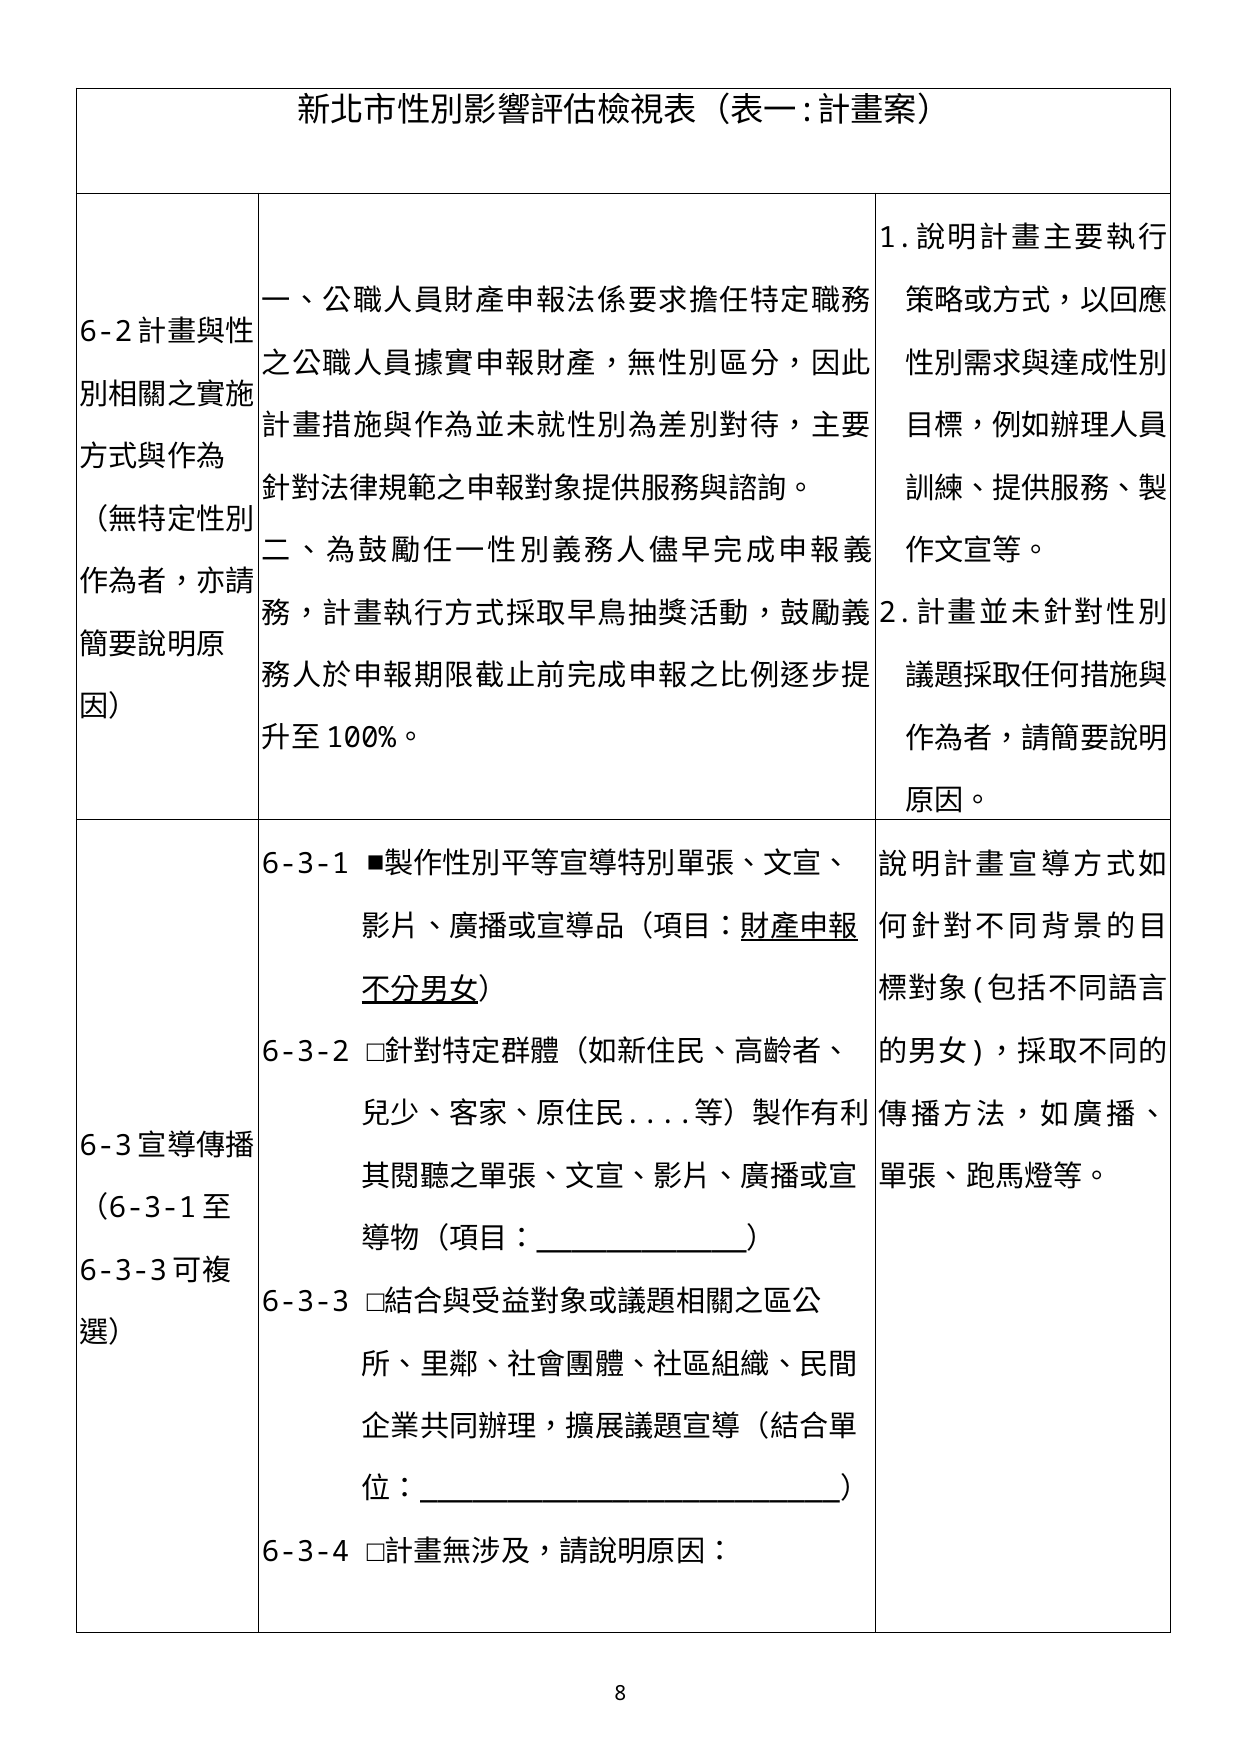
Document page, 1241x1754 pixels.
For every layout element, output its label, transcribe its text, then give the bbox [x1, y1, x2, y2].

table_header 新北市性別影響評估檢視表（表一:計畫案） [77, 89, 1170, 193]
table_cell 1.說明計畫主要執行策略或方式，以回應性別需求與達成性別目標，例如辦理人員訓練、提供服務、製作文宣等。 2.計畫並未針對性別議題採取任何措施與作為者，請簡要說明原因。 [876, 194, 1170, 819]
table_cell 一、公職人員財產申報法係要求擔任特定職務之公職人員據實申報財產，無性別區分，因此計畫措施與作為並未就性別為差別對待，主要針對法律規範之申報對象提供服務與諮詢。 二、為鼓勵任一性別義務人儘早完成申報義務，計畫執行方式採取早鳥抽獎活動，鼓勵義務人於申報期限截止前完成申報之比例逐步提升至100%。 [259, 194, 875, 819]
table_cell 6-3宣導傳播（6-3-1至6-3-3可複選） [77, 820, 258, 1632]
table_cell 6-2計畫與性別相關之實施方式與作為（無特定性別作為者，亦請簡要說明原因） [77, 194, 258, 819]
table_cell 說明計畫宣導方式如何針對不同背景的目標對象(包括不同語言的男女)，採取不同的傳播方法，如廣播、單張、跑馬燈等。 [876, 820, 1170, 1632]
table_cell 6-3-1 ■製作性別平等宣導特別單張、文宣、影片、廣播或宣導品（項目：財產申報不分男女） 6-3-2 □針對特定群體（如新住民、高齡者、兒少、客家、原住民....等）製作有利其閱聽之單張、文宣、影片、廣播或宣導物（項目：____________） 6-3-3 □結合與受益對象或議題相關之區公所、里鄰、社會團體、社區組織、民間企業共同辦理，擴展議題宣導（結合單位：________________________） 6-3-4 □計畫無涉及，請說明原因： [259, 820, 875, 1632]
